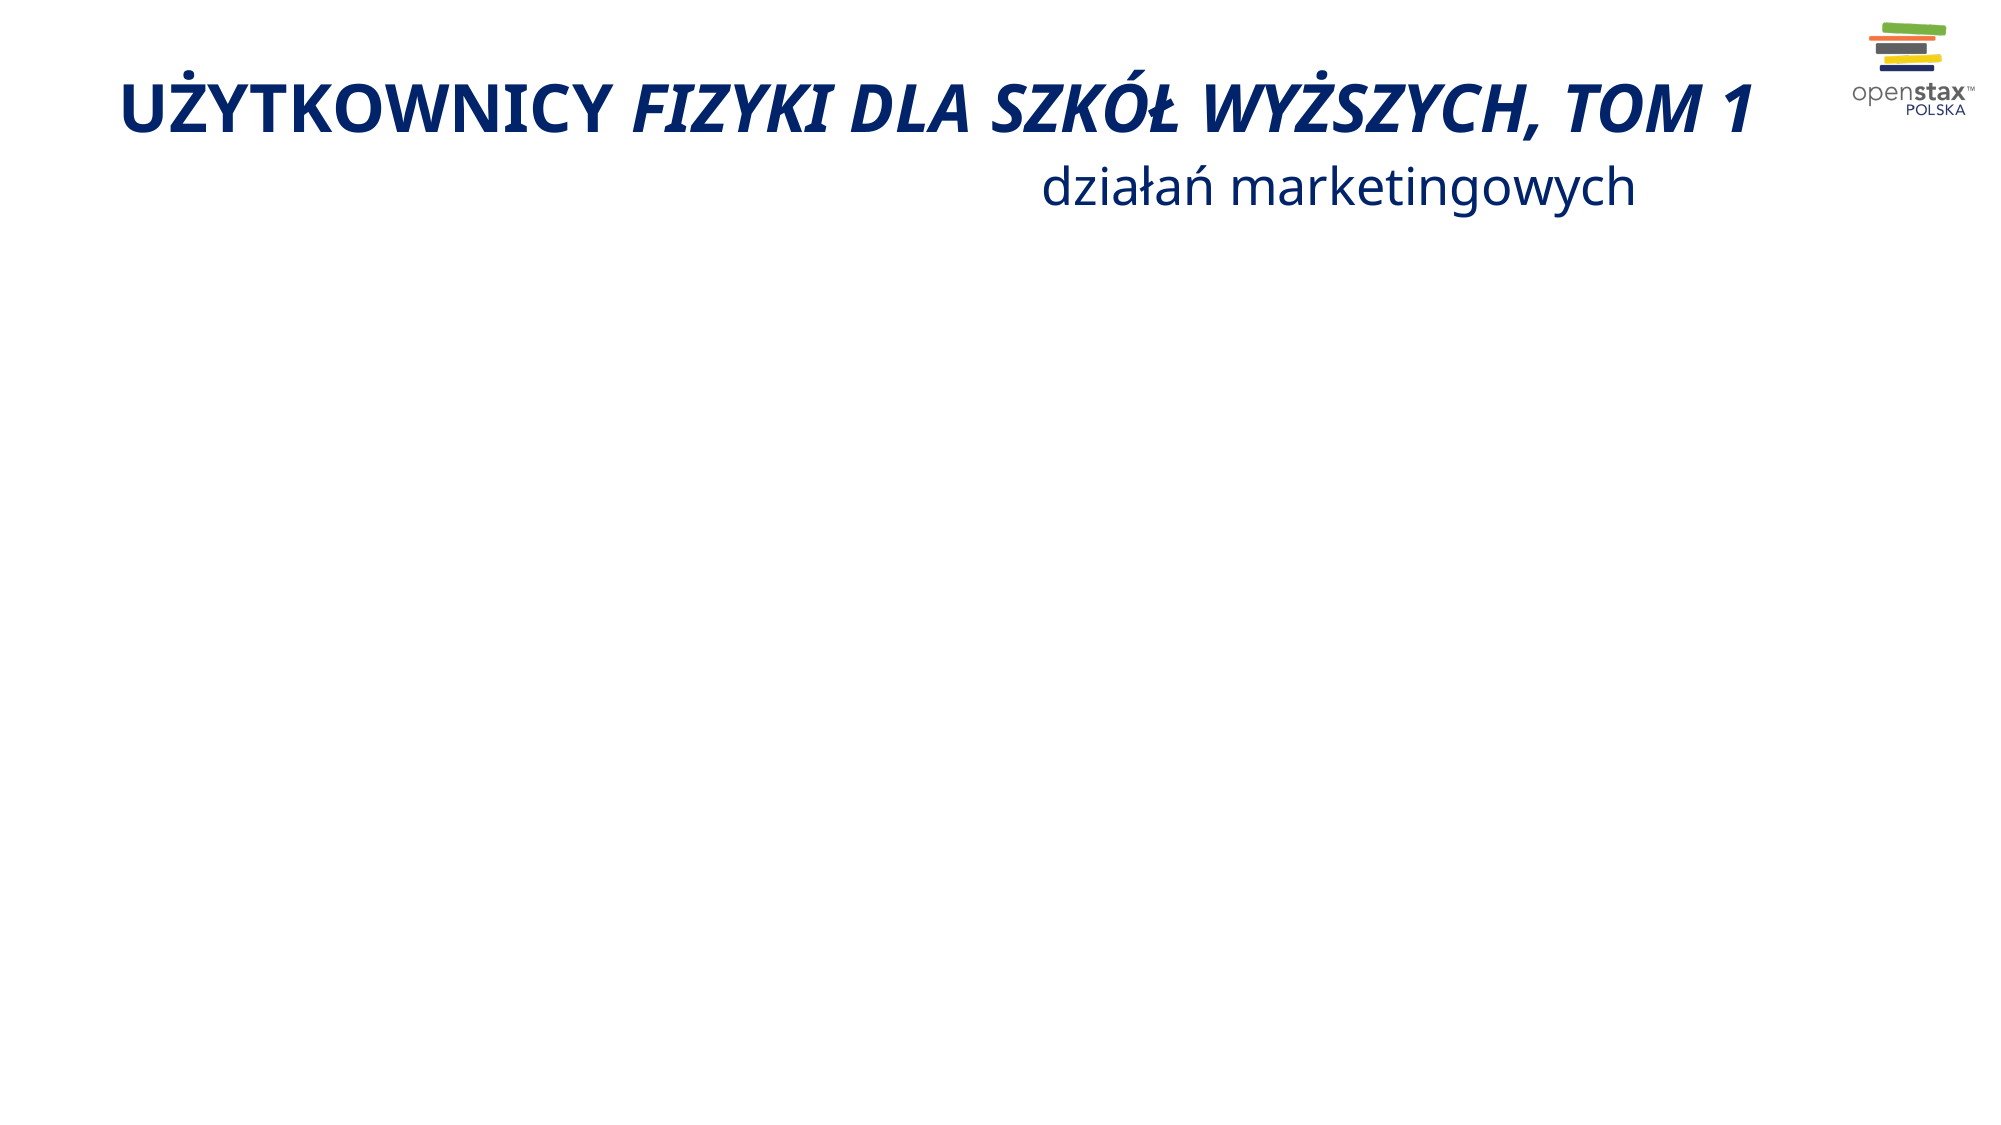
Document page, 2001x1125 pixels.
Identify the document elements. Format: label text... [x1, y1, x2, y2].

subtitle Wpływ pandemii Covid-19 i równocześnie prowadzonych działań marketingowych [1041, 150, 1889, 221]
